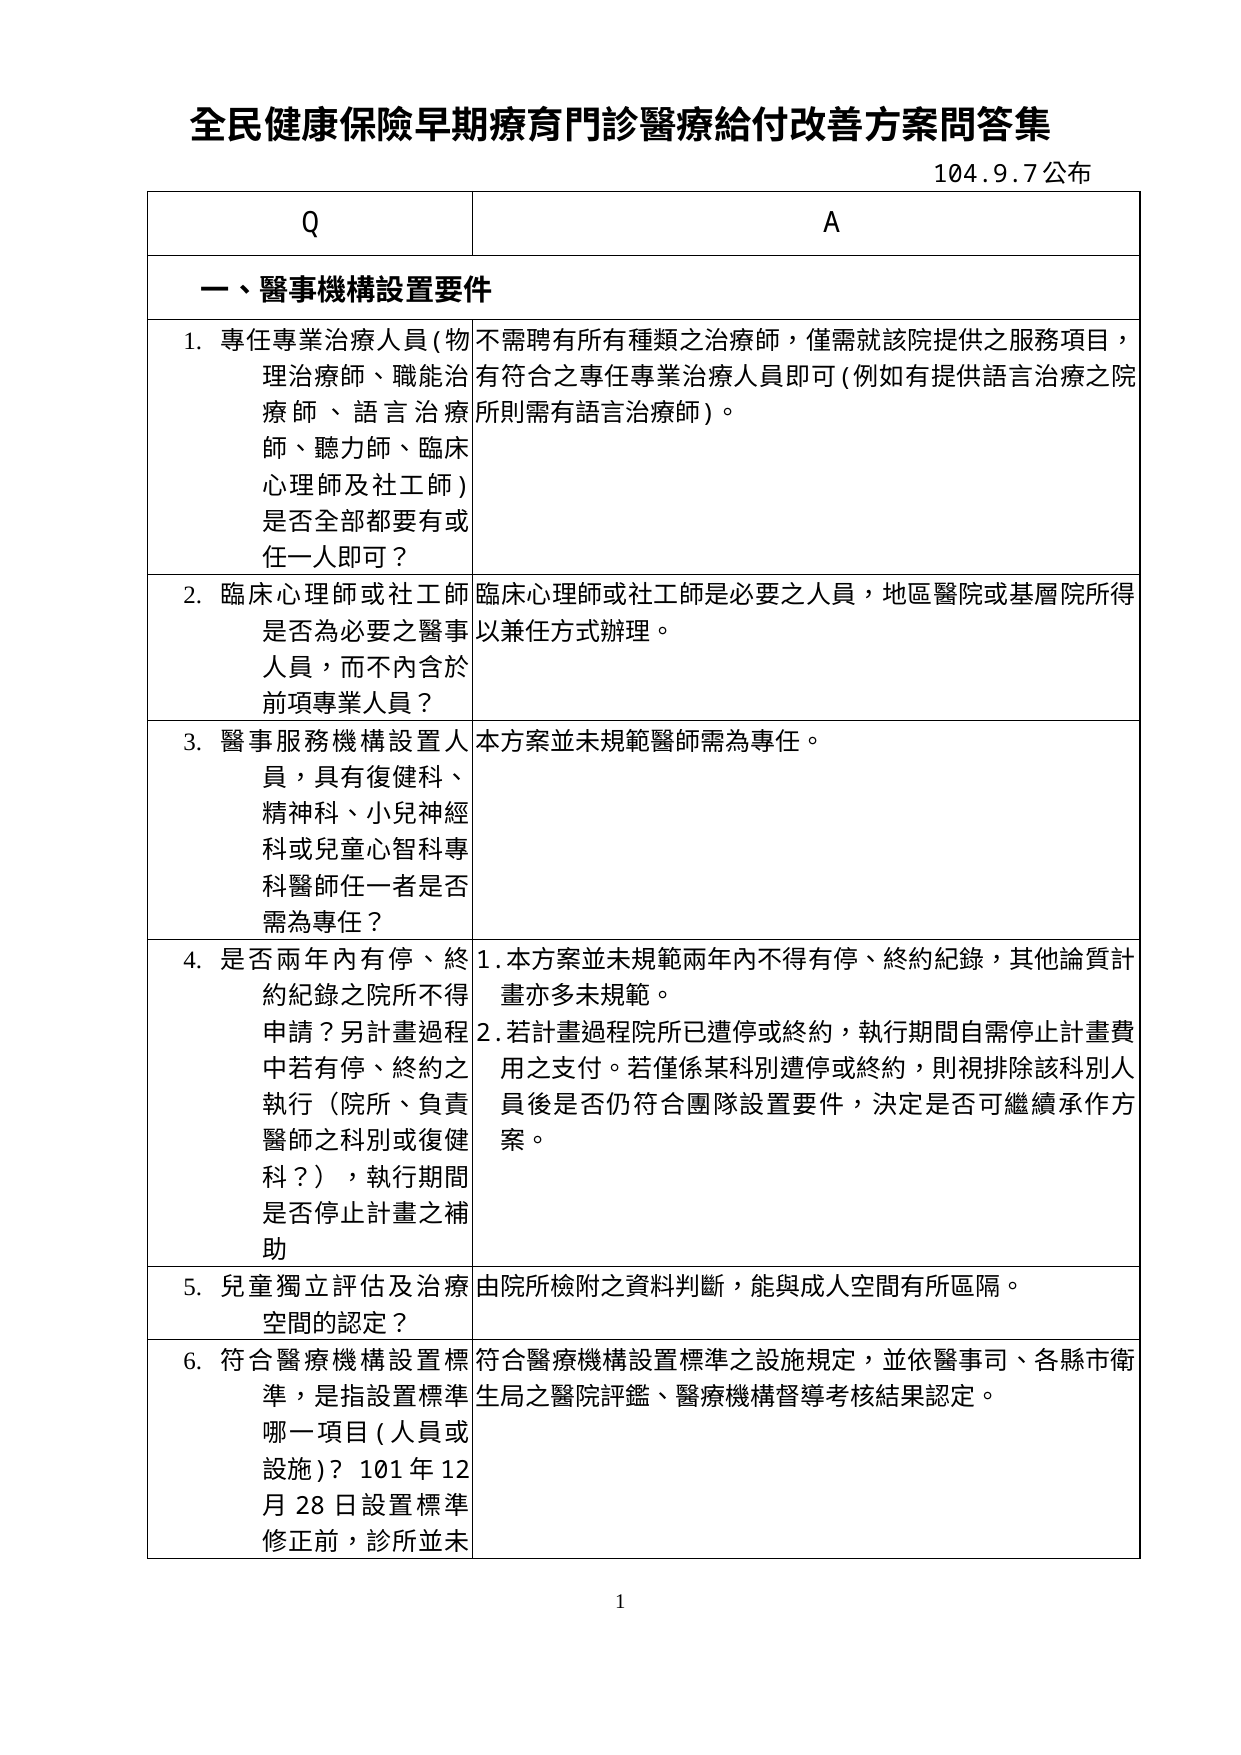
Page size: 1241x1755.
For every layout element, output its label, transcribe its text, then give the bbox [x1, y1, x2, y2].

table_cell 1.本方案並未規範兩年內不得有停、終約紀錄，其他論質計畫亦多未規範。 2.若計畫過程院所已遭停或終約，執行期間自需停止計畫費用之支付。若僅係某科別遭停或終約，則視排除該科別人員後是否仍符合團隊設置要件，決定是否可繼續承作方案。 [473, 940, 1139, 1266]
table_cell 是否兩年內有停、終約紀錄之院所不得申請？另計畫過程中若有停、終約之執行（院所、負責醫師之科別或復健科？），執行期間是否停止計畫之補助 [148, 940, 472, 1266]
table_cell 臨床心理師或社工師是否為必要之醫事人員，而不內含於前項專業人員？ [148, 575, 472, 720]
text 全民健康保險早期療育門診醫療給付改善方案問答集 [148, 89, 1093, 151]
table_cell 符合醫療機構設置標準之設施規定，並依醫事司、各縣市衛生局之醫院評鑑、醫療機構督導考核結果認定。 [473, 1340, 1139, 1558]
table_cell 不需聘有所有種類之治療師，僅需就該院提供之服務項目，有符合之專任專業治療人員即可(例如有提供語言治療之院所則需有語言治療師)。 [473, 320, 1139, 574]
table_cell 符合醫療機構設置標準，是指設置標準哪一項目(人員或設施)? 101年12月28日設置標準修正前，診所並未 [148, 1340, 472, 1558]
table_cell 本方案並未規範醫師需為專任。 [473, 721, 1139, 938]
table_cell 臨床心理師或社工師是必要之人員，地區醫院或基層院所得以兼任方式辦理。 [473, 575, 1139, 720]
table_cell 專任專業治療人員(物理治療師、職能治療師、語言治療師、聽力師、臨床心理師及社工師) 是否全部都要有或任一人即可？ [148, 320, 472, 574]
table_header A [473, 192, 1139, 255]
table_cell 兒童獨立評估及治療空間的認定？ [148, 1267, 472, 1339]
table_header Q [148, 192, 472, 255]
table_cell 醫事服務機構設置人員，具有復健科、精神科、小兒神經科或兒童心智科專科醫師任一者是否需為專任？ [148, 721, 472, 938]
table_cell 由院所檢附之資料判斷，能與成人空間有所區隔。 [473, 1267, 1139, 1339]
text 104.9.7公布 [148, 151, 1093, 191]
table_cell 一、醫事機構設置要件 [148, 256, 1139, 319]
